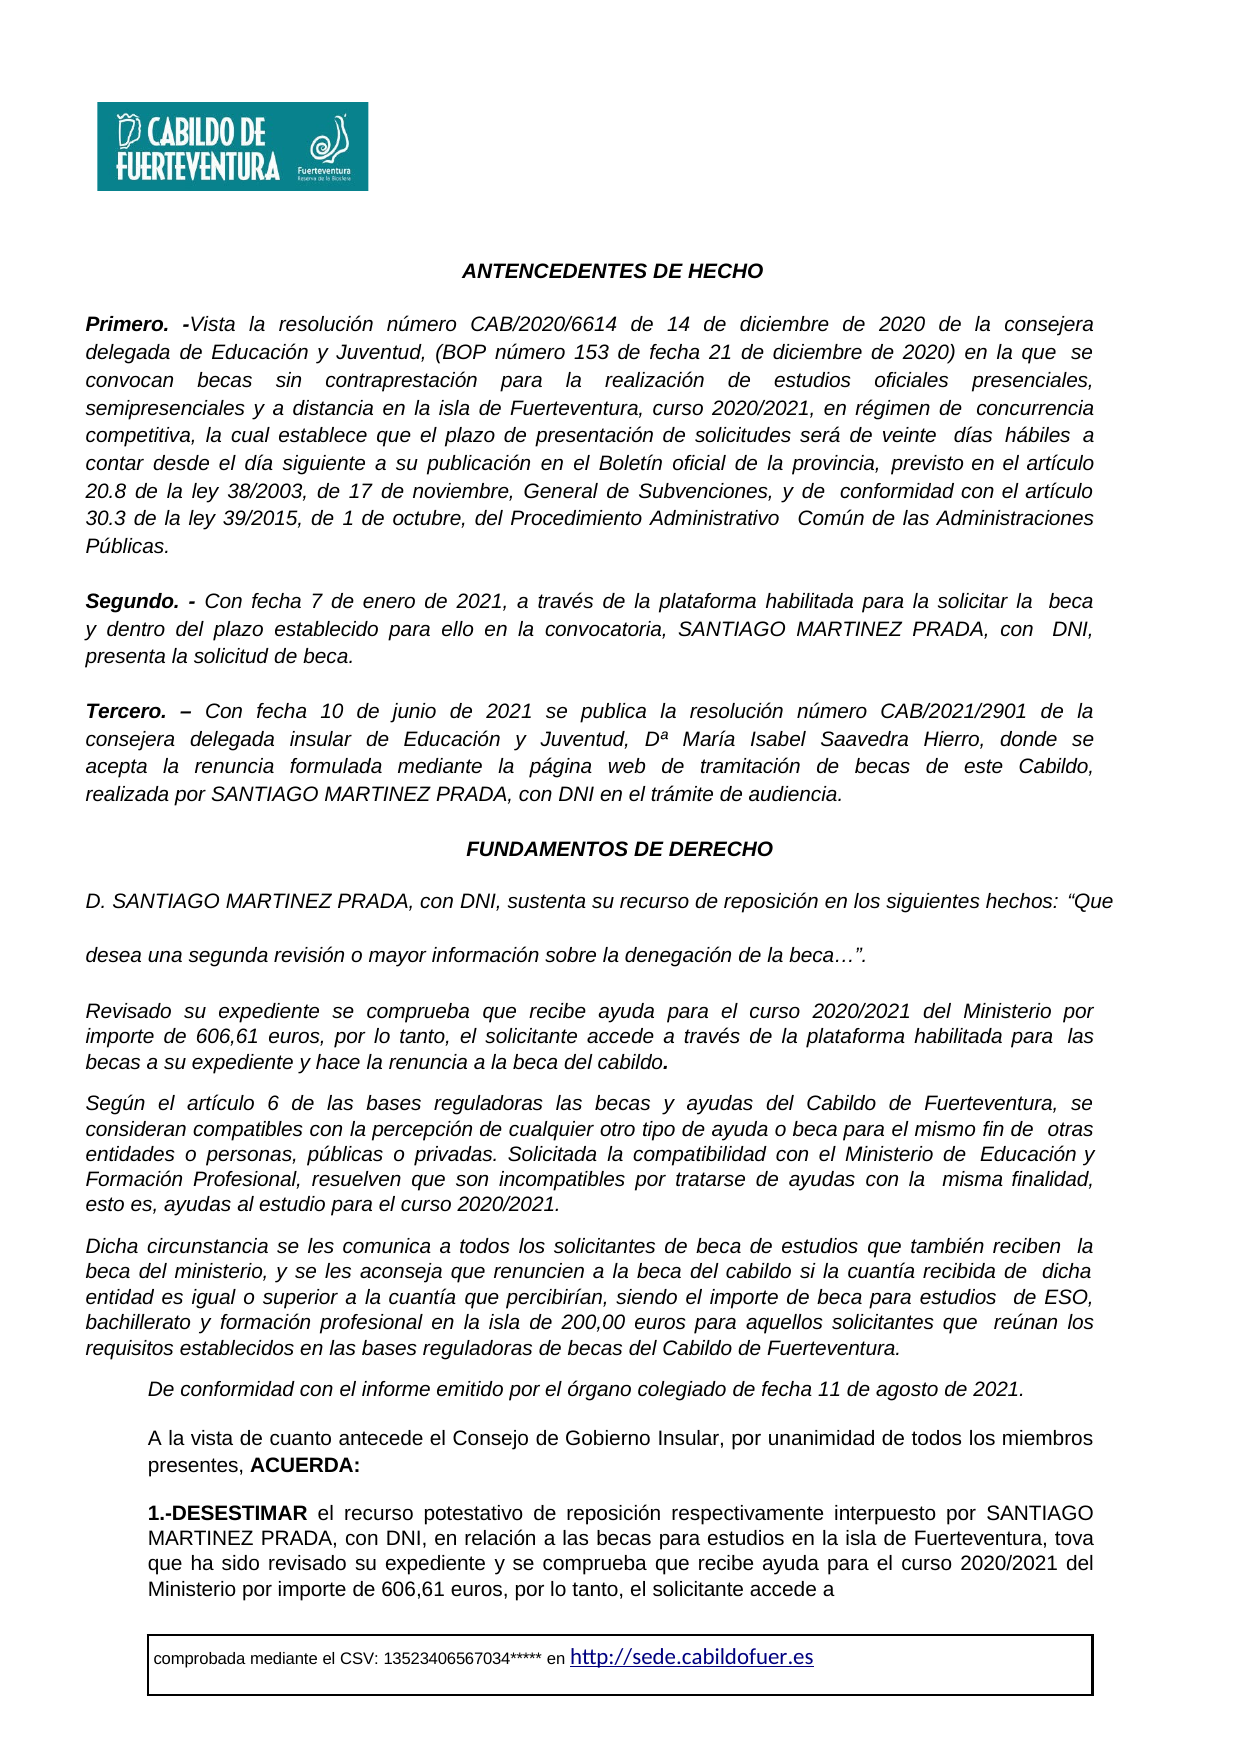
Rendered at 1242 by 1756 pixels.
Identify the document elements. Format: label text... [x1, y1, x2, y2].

text Segundo. - Con fecha 7 de enero de 2021, a través de la plataforma habilitada para la solicitar la beca y dentro del plazo establecido para ello en la convocatoria, SANTIAGO MARTINEZ PRADA, con DNI, presenta la solicitud de beca. [85, 589, 1094, 668]
text Primero. -Vista la resolución número CAB/2020/6614 de 14 de diciembre de 2020 de la consejera delegada de Educación y Juventud, (BOP número 153 de fecha 21 de diciembre de 2020) en la que se convocan becas sin contraprestación para la realización de estudios oficiales presenciales, semipresenciales y a distancia en la isla de Fuerteventura, curso 2020/2021, en régimen de concurrencia competitiva, la cual establece que el plazo de presentación de solicitudes será de veinte días hábiles a contar desde el día siguiente a su publicación en el Boletín oficial de la provincia, previsto en el artículo 20.8 de la ley 38/2003, de 17 de noviembre, General de Subvenciones, y de conformidad con el artículo 30.3 de la ley 39/2015, de 1 de octubre, del Procedimiento Administrativo Común de las Administraciones Públicas. [85, 312, 1094, 558]
text Tercero. – Con fecha 10 de junio de 2021 se publica la resolución número CAB/2021/2901 de la consejera delegada insular de Educación y Juventud, Dª María Isabel Saavedra Hierro, donde se acepta la renuncia formulada mediante la página web de tramitación de becas de este Cabildo, realizada por SANTIAGO MARTINEZ PRADA, con DNI en el trámite de audiencia. [85, 699, 1094, 806]
text A la vista de cuanto antecede el Consejo de Gobierno Insular, por unanimidad de todos los miembros presentes, ACUERDA: [148, 1425, 1094, 1476]
text D. SANTIAGO MARTINEZ PRADA, con DNI, sustenta su recurso de reposición en los siguientes hechos: “Que desea una segunda revisión o mayor información sobre la denegación de la beca…”. [85, 888, 1122, 967]
text 1.-DESESTIMAR el recurso potestativo de reposición respectivamente interpuesto por SANTIAGO MARTINEZ PRADA, con DNI, en relación a las becas para estudios en la isla de Fuerteventura, tova que ha sido revisado su expediente y se comprueba que recibe ayuda para el curso 2020/2021 del Ministerio por importe de 606,61 euros, por lo tanto, el solicitante accede a [148, 1501, 1094, 1601]
text Dicha circunstancia se les comunica a todos los solicitantes de beca de estudios que también reciben la beca del ministerio, y se les aconseja que renuncien a la beca del cabildo si la cuantía recibida de dicha entidad es igual o superior a la cuantía que percibirían, siendo el importe de beca para estudios de ESO, bachillerato y formación profesional en la isla de 200,00 euros para aquellos solicitantes que reúnan los requisitos establecidos en las bases reguladoras de becas del Cabildo de Fuerteventura. [85, 1234, 1094, 1359]
text Según el artículo 6 de las bases reguladoras las becas y ayudas del Cabildo de Fuerteventura, se consideran compatibles con la percepción de cualquier otro tipo de ayuda o beca para el mismo fin de otras entidades o personas, públicas o privadas. Solicitada la compatibilidad con el Ministerio de Educación y Formación Profesional, resuelven que son incompatibles por tratarse de ayudas con la misma finalidad, esto es, ayudas al estudio para el curso 2020/2021. [85, 1091, 1094, 1216]
subtitle ANTENCEDENTES DE HECHO [93, 259, 1133, 283]
text De conformidad con el informe emitido por el órgano colegiado de fecha 11 de agosto de 2021. [148, 1377, 1133, 1401]
subtitle FUNDAMENTOS DE DERECHO [107, 837, 1133, 861]
text Revisado su expediente se comprueba que recibe ayuda para el curso 2020/2021 del Ministerio por importe de 606,61 euros, por lo tanto, el solicitante accede a través de la plataforma habilitada para las becas a su expediente y hace la renuncia a la beca del cabildo. [85, 999, 1094, 1073]
